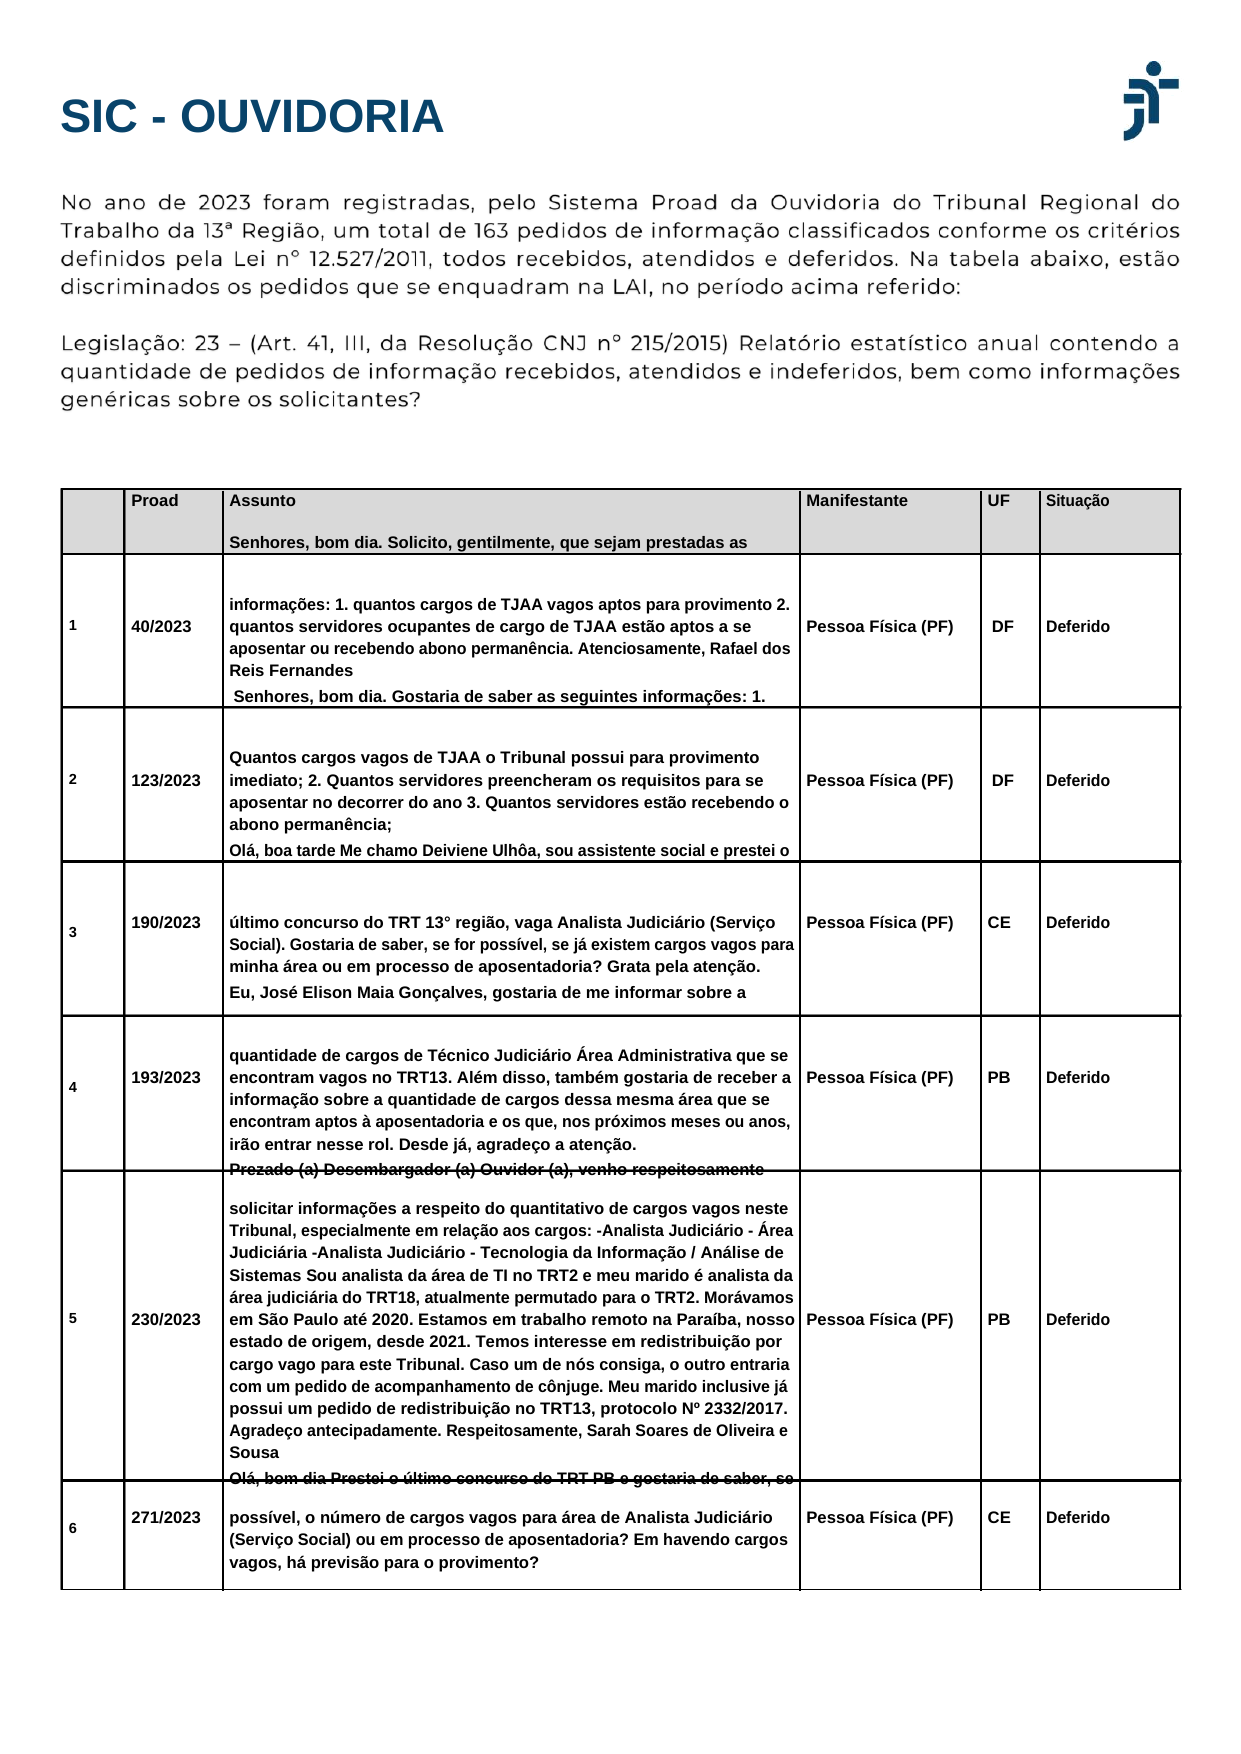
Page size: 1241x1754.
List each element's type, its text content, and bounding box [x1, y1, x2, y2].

picture [1058, 61, 1240, 146]
picture [57, 192, 1183, 1590]
text SIC - OUVIDORIA [60, 88, 1058, 142]
